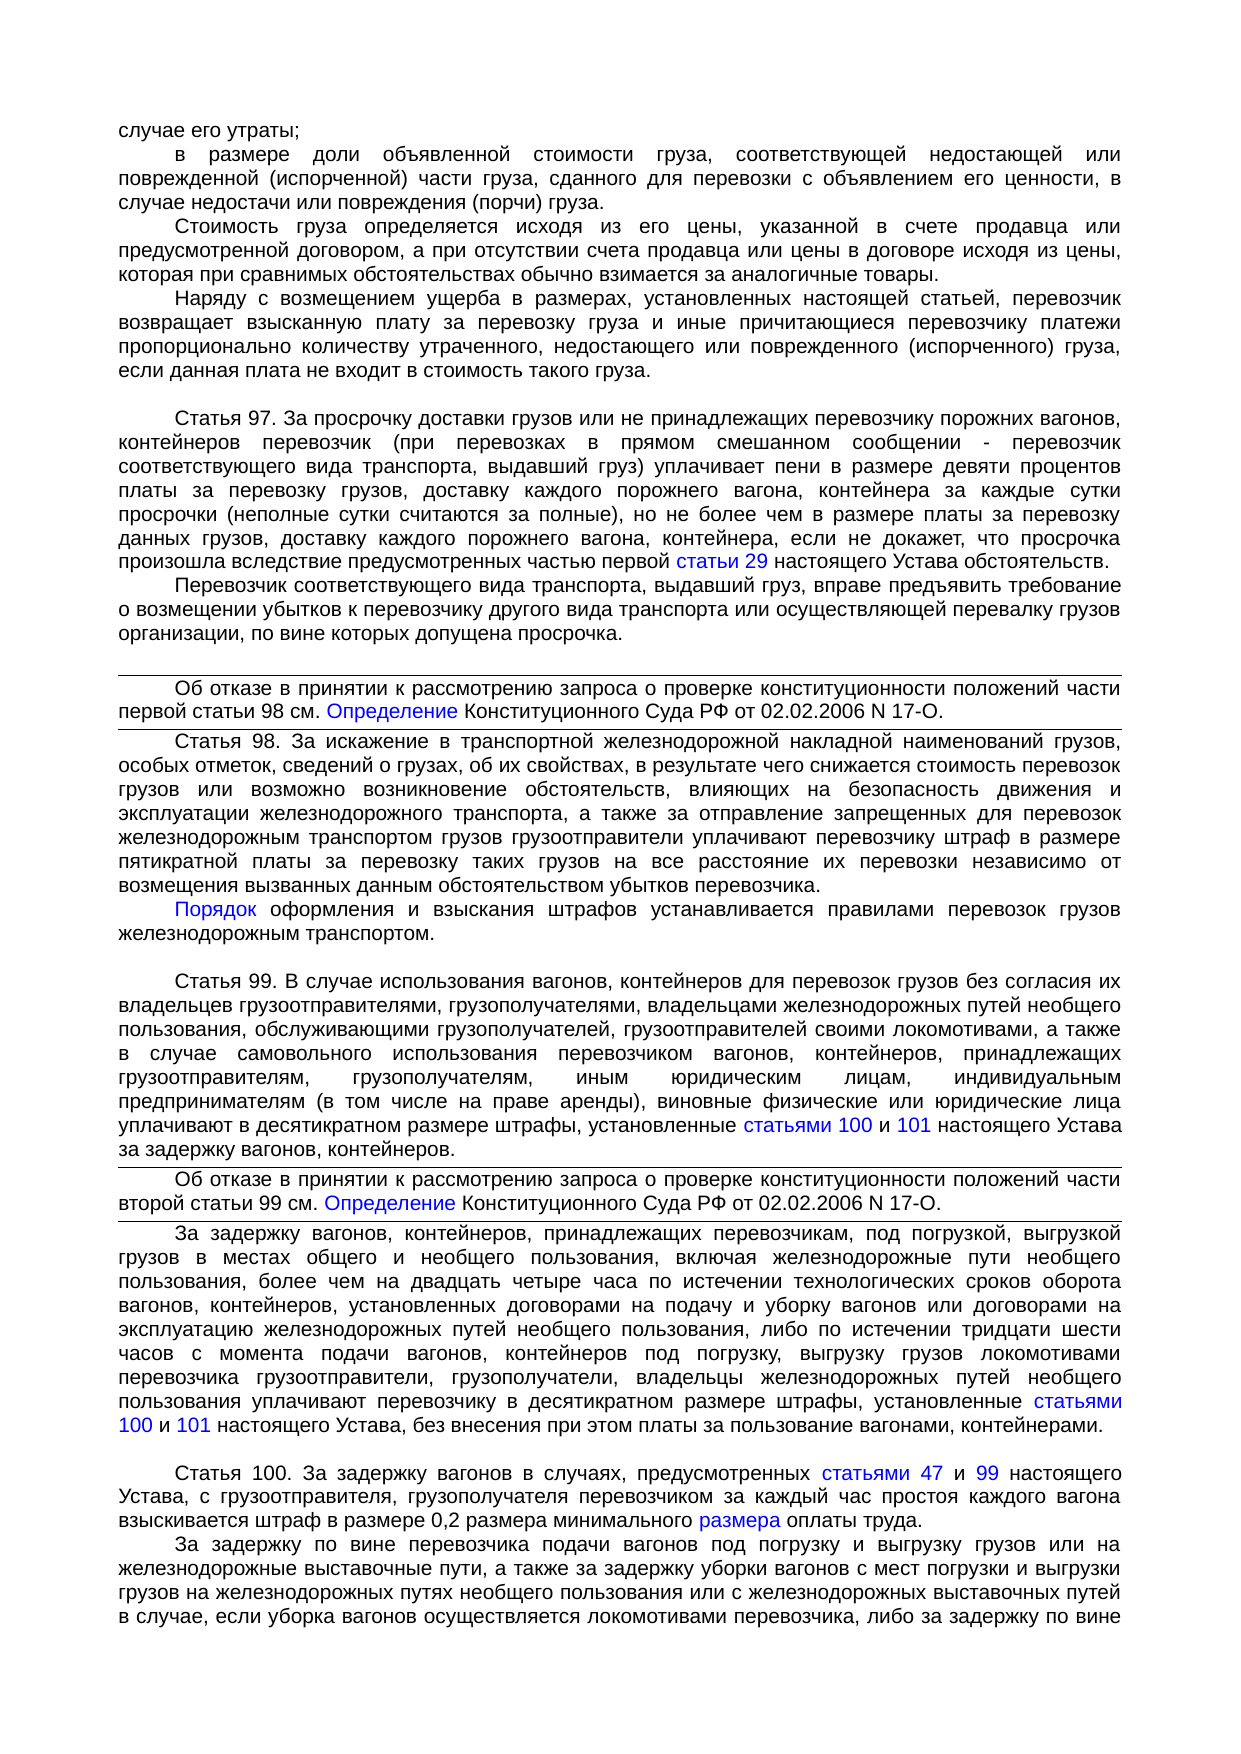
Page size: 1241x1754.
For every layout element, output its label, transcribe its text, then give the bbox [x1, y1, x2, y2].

list Перевозчик соответствующего вида транспорта, выдавший груз, вправе предъявить требование о возмещении убытков к перевозчику другого вида транспорта или осуществляющей перевалку грузов организации, по вине которых допущена просрочка. [118, 573, 1122, 645]
list За задержку вагонов, контейнеров, принадлежащих перевозчикам, под погрузкой, выгрузкой грузов в местах общего и необщего пользования, включая железнодорожные пути необщего пользования, более чем на двадцать четыре часа по истечении технологических сроков оборота вагонов, контейнеров, установленных договорами на подачу и уборку вагонов или договорами на эксплуатацию железнодорожных путей необщего пользования, либо по истечении тридцати шести часов с момента подачи вагонов, контейнеров под погрузку, выгрузку грузов локомотивами перевозчика грузоотправители, грузополучатели, владельцы железнодорожных путей необщего пользования уплачивают перевозчику в десятикратном размере штрафы, установленные статьями 100 и 101 настоящего Устава, без внесения при этом платы за пользование вагонами, контейнерами. [118, 1222, 1122, 1436]
list Наряду с возмещением ущерба в размерах, установленных настоящей статьей, перевозчик возвращает взысканную плату за перевозку груза и иные причитающиеся перевозчику платежи пропорционально количеству утраченного, недостающего или поврежденного (испорченного) груза, если данная плата не входит в стоимость такого груза. [118, 286, 1122, 382]
list Статья 99. В случае использования вагонов, контейнеров для перевозок грузов без согласия их владельцев грузоотправителями, грузополучателями, владельцами железнодорожных путей необщего пользования, обслуживающими грузополучателей, грузоотправителей своими локомотивами, а также в случае самовольного использования перевозчиком вагонов, контейнеров, принадлежащих грузоотправителям, грузополучателям, иным юридическим лицам, индивидуальным предпринимателям (в том числе на праве аренды), виновные физические или юридические лица уплачивают в десятикратном размере штрафы, установленные статьями 100 и 101 настоящего Устава за задержку вагонов, контейнеров. [118, 969, 1122, 1161]
list Стоимость груза определяется исходя из его цены, указанной в счете продавца или предусмотренной договором, а при отсутствии счета продавца или цены в договоре исходя из цены, которая при сравнимых обстоятельствах обычно взимается за аналогичные товары. [118, 214, 1122, 286]
list Об отказе в принятии к рассмотрению запроса о проверке конституционности положений части первой статьи 98 см. Определение Конституционного Суда РФ от 02.02.2006 N 17-О. [118, 676, 1122, 723]
list За задержку по вине перевозчика подачи вагонов под погрузку и выгрузку грузов или на железнодорожные выставочные пути, а также за задержку уборки вагонов с мест погрузки и выгрузки грузов на железнодорожных путях необщего пользования или с железнодорожных выставочных путей в случае, если уборка вагонов осуществляется локомотивами перевозчика, либо за задержку по вине [118, 1532, 1122, 1628]
list Об отказе в принятии к рассмотрению запроса о проверке конституционности положений части второй статьи 99 см. Определение Конституционного Суда РФ от 02.02.2006 N 17-О. [118, 1168, 1122, 1215]
list Статья 100. За задержку вагонов в случаях, предусмотренных статьями 47 и 99 настоящего Устава, с грузоотправителя, грузополучателя перевозчиком за каждый час простоя каждого вагона взыскивается штраф в размере 0,2 размера минимального размера оплаты труда. [118, 1460, 1122, 1532]
list в размере доли объявленной стоимости груза, соответствующей недостающей или поврежденной (испорченной) части груза, сданного для перевозки с объявлением его ценности, в случае недостачи или повреждения (порчи) груза. [118, 142, 1122, 214]
list Статья 97. За просрочку доставки грузов или не принадлежащих перевозчику порожних вагонов, контейнеров перевозчик (при перевозках в прямом смешанном сообщении - перевозчик соответствующего вида транспорта, выдавший груз) уплачивает пени в размере девяти процентов платы за перевозку грузов, доставку каждого порожнего вагона, контейнера за каждые сутки просрочки (неполные сутки считаются за полные), но не более чем в размере платы за перевозку данных грузов, доставку каждого порожнего вагона, контейнера, если не докажет, что просрочка произошла вследствие предусмотренных частью первой статьи 29 настоящего Устава обстоятельств. [118, 406, 1122, 573]
list случае его утраты; [118, 118, 1122, 142]
list Порядок оформления и взыскания штрафов устанавливается правилами перевозок грузов железнодорожным транспортом. [118, 897, 1122, 945]
list Статья 98. За искажение в транспортной железнодорожной накладной наименований грузов, особых отметок, сведений о грузах, об их свойствах, в результате чего снижается стоимость перевозок грузов или возможно возникновение обстоятельств, влияющих на безопасность движения и эксплуатации железнодорожного транспорта, а также за отправление запрещенных для перевозок железнодорожным транспортом грузов грузоотправители уплачивают перевозчику штраф в размере пятикратной платы за перевозку таких грузов на все расстояние их перевозки независимо от возмещения вызванных данным обстоятельством убытков перевозчика. [118, 730, 1122, 897]
